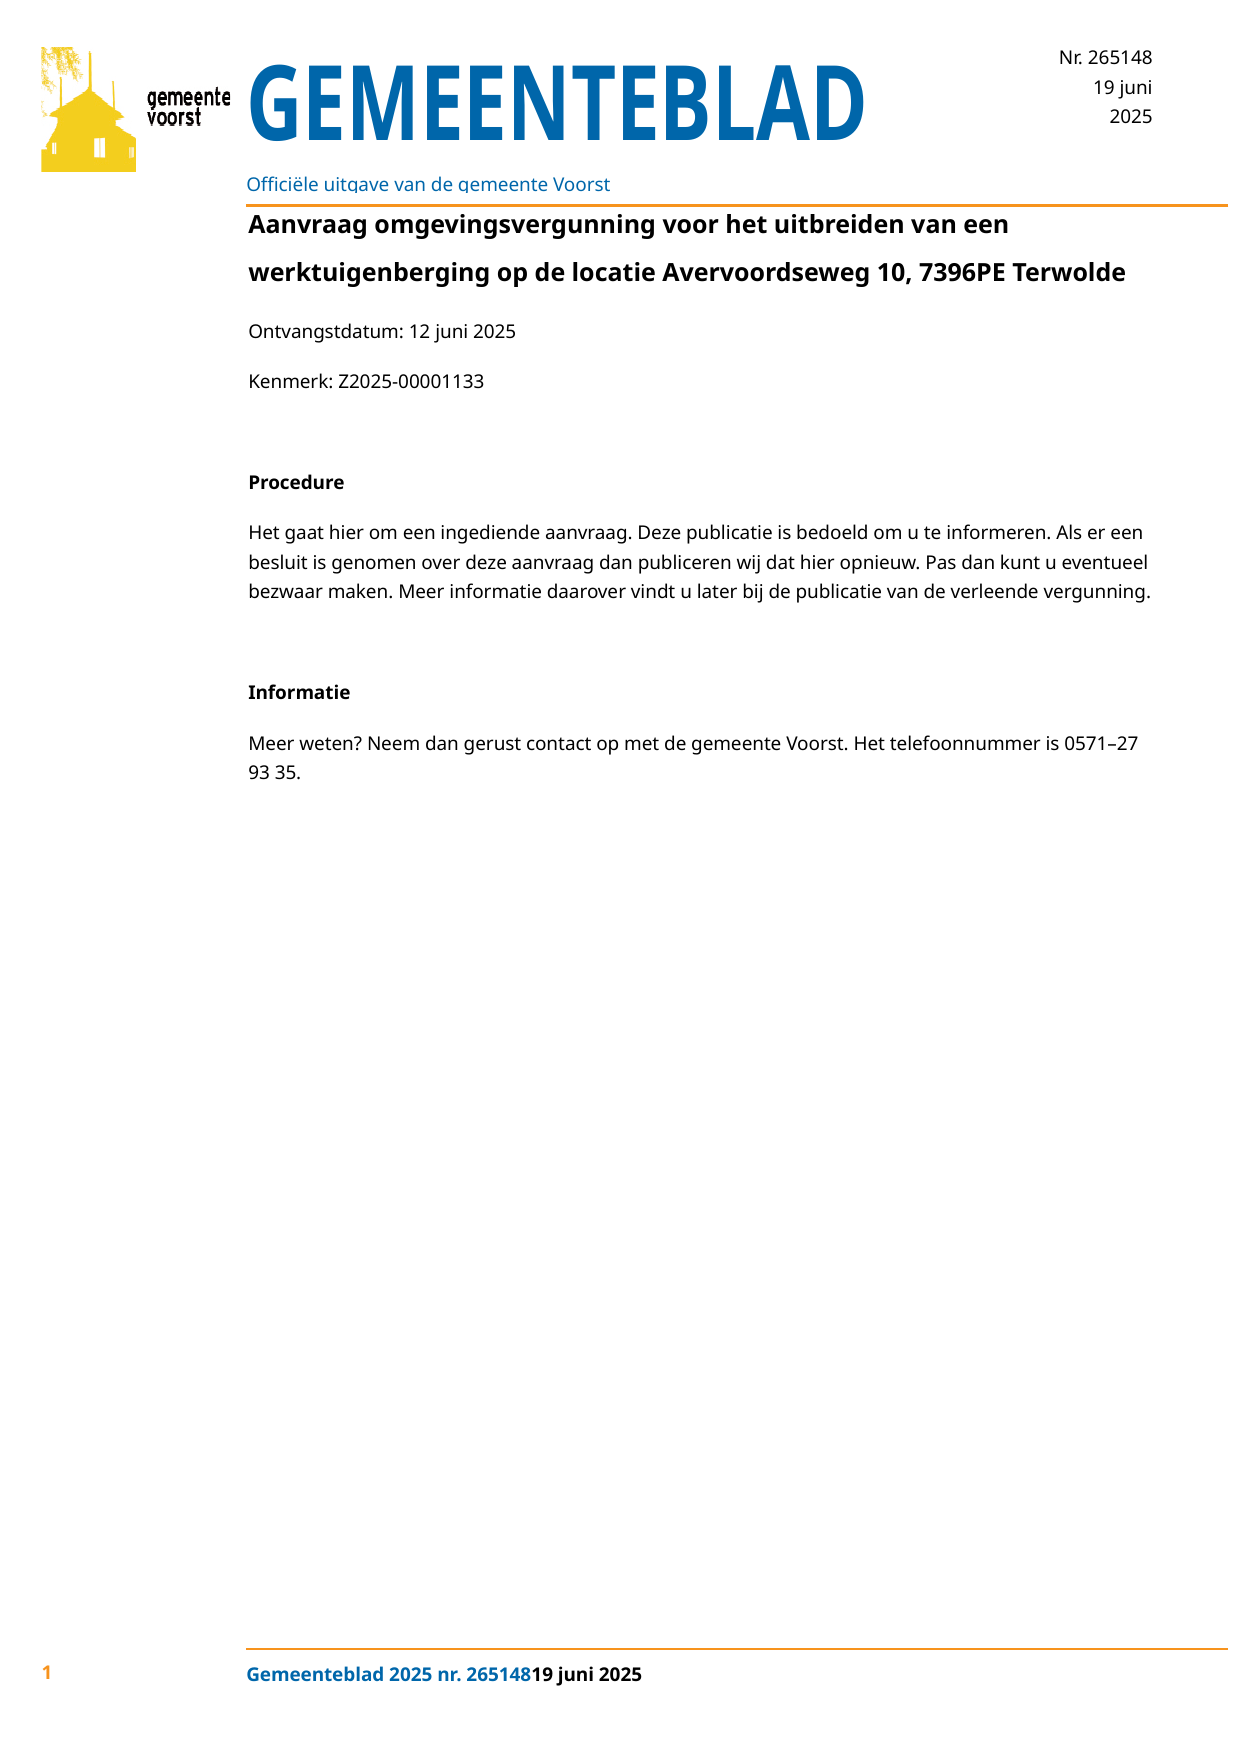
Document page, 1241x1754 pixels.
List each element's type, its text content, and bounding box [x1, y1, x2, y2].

text Informatie [248, 679, 1152, 705]
text Het gaat hier om een ingediende aanvraag. Deze publicatie is bedoeld om u te informeren. Als er een besluit is genomen over deze aanvraag dan publiceren wij dat hier opnieuw. Pas dan kunt u eventueel bezwaar maken. Meer informatie daarover vindt u later bij de publicatie van de verleende vergunning. [248, 519, 1152, 604]
text Procedure [248, 469, 1152, 495]
picture [41, 47, 231, 172]
text Aanvraag omgevingsvergunning voor het uitbreiden van een werktuigenberging op de locatie Avervoordseweg 10, 7396PE Terwolde [248, 207, 1152, 288]
text Kenmerk: Z2025-00001133 [248, 368, 1152, 394]
text Ontvangstdatum: 12 juni 2025 [248, 318, 1152, 344]
text Meer weten? Neem dan gerust contact op met de gemeente Voorst. Het telefoonnummer is 0571–27 93 35. [248, 730, 1152, 785]
